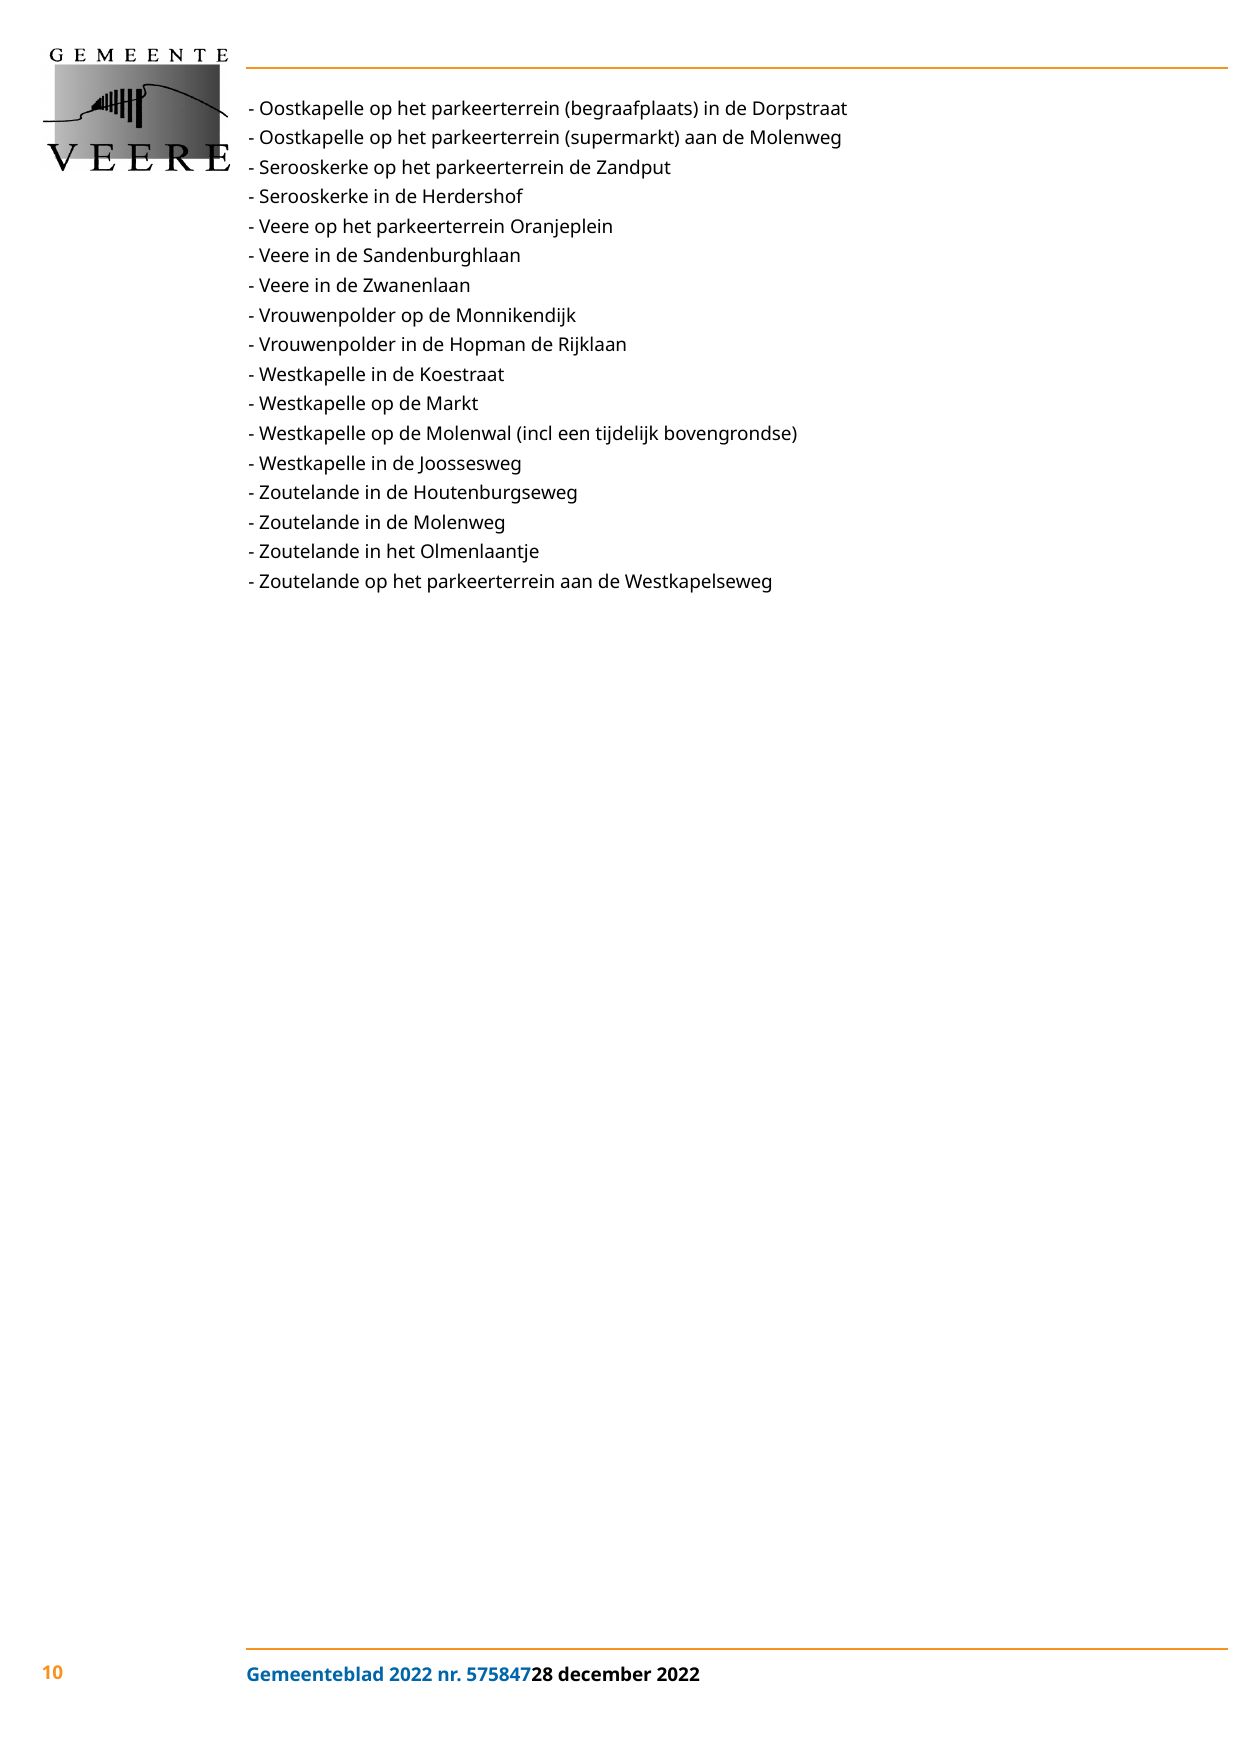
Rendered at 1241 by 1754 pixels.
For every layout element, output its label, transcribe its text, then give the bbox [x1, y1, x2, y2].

text - Westkapelle in de Joossesweg [248, 450, 1152, 476]
text - Oostkapelle op het parkeerterrein (begraafplaats) in de Dorpstraat [248, 95, 1152, 121]
text - Serooskerke op het parkeerterrein de Zandput [248, 154, 1152, 180]
picture [41, 47, 231, 172]
text - Zoutelande in het Olmenlaantje [248, 538, 1152, 564]
text - Westkapelle op de Molenwal (incl een tijdelijk bovengrondse) [248, 420, 1152, 446]
text - Zoutelande op het parkeerterrein aan de Westkapelseweg [248, 568, 1152, 594]
text - Veere in de Zwanenlaan [248, 272, 1152, 298]
text - Veere op het parkeerterrein Oranjeplein [248, 213, 1152, 239]
text - Westkapelle op de Markt [248, 391, 1152, 416]
text - Oostkapelle op het parkeerterrein (supermarkt) aan de Molenweg [248, 124, 1152, 150]
text - Zoutelande in de Houtenburgseweg [248, 479, 1152, 505]
text - Zoutelande in de Molenweg [248, 509, 1152, 535]
text - Vrouwenpolder in de Hopman de Rijklaan [248, 331, 1152, 357]
text - Veere in de Sandenburghlaan [248, 243, 1152, 268]
text - Serooskerke in de Herdershof [248, 183, 1152, 209]
text - Westkapelle in de Koestraat [248, 361, 1152, 387]
text - Vrouwenpolder op de Monnikendijk [248, 302, 1152, 328]
